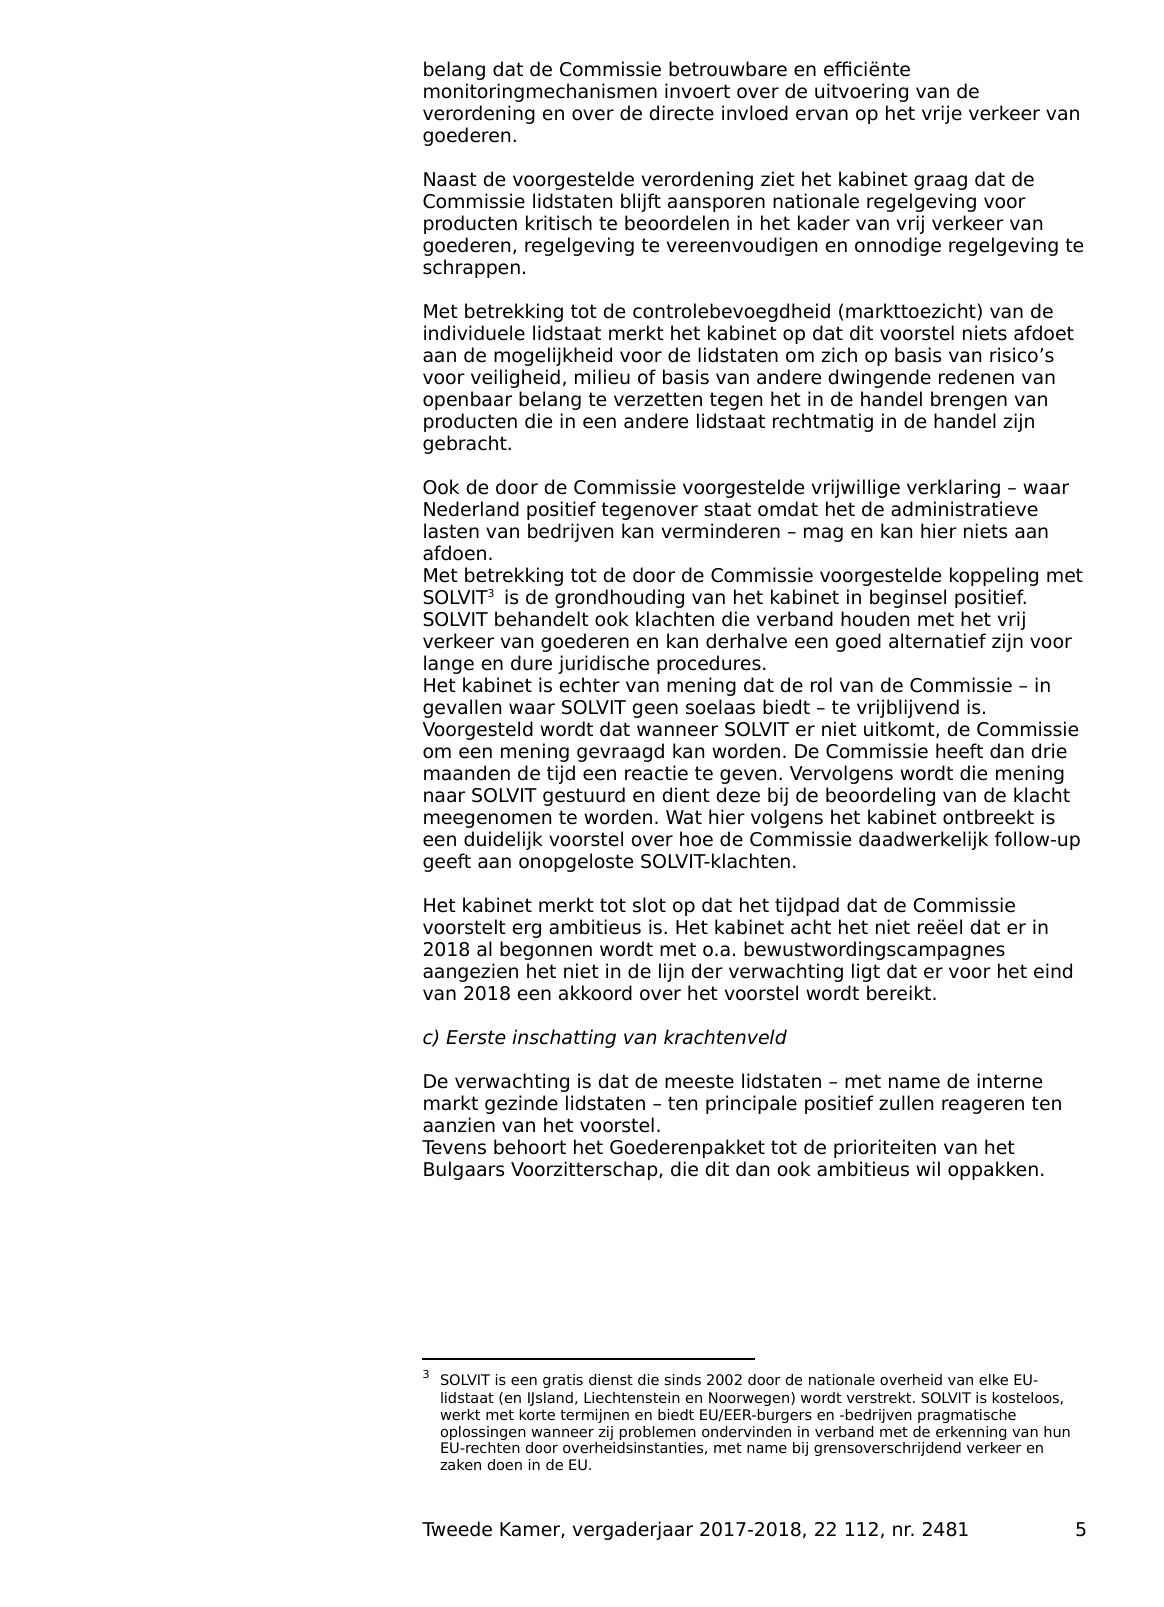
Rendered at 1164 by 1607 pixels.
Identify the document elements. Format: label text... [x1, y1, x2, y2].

text Het kabinet is echter van mening dat de rol van de Commissie – in gevallen waar SOLVIT geen soelaas biedt – te vrijblijvend is. Voorgesteld wordt dat wanneer SOLVIT er niet uitkomt, de Commissie om een mening gevraagd kan worden. De Commissie heeft dan drie maanden de tijd een reactie te geven. Vervolgens wordt die mening naar SOLVIT gestuurd en dient deze bij de beoordeling van de klacht meegenomen te worden. Wat hier volgens het kabinet ontbreekt is een duidelijk voorstel over hoe de Commissie daadwerkelijk follow-up geeft aan onopgeloste SOLVIT-klachten. [422, 675, 1087, 873]
text De verwachting is dat de meeste lidstaten – met name de interne markt gezinde lidstaten – ten principale positief zullen reageren ten aanzien van het voorstel. [422, 1071, 1087, 1137]
text belang dat de Commissie betrouwbare en efficiënte monitoringmechanismen invoert over de uitvoering van de verordening en over de directe invloed ervan op het vrije verkeer van goederen. [422, 59, 1087, 147]
text Het kabinet merkt tot slot op dat het tijdpad dat de Commissie voorstelt erg ambitieus is. Het kabinet acht het niet reëel dat er in 2018 al begonnen wordt met o.a. bewustwordingscampagnes aangezien het niet in de lijn der verwachting ligt dat er voor het eind van 2018 een akkoord over het voorstel wordt bereikt. [422, 895, 1087, 1005]
text Tevens behoort het Goederenpakket tot de prioriteiten van het Bulgaars Voorzitterschap, die dit dan ook ambitieus wil oppakken. [422, 1137, 1087, 1181]
subtitle c) Eerste inschatting van krachtenveld [422, 1027, 1087, 1049]
text SOLVIT is een gratis dienst die sinds 2002 door de nationale overheid van elke EU-lidstaat (en IJsland, Liechtenstein en Noorwegen) wordt verstrekt. SOLVIT is kosteloos, werkt met korte termijnen en biedt EU/EER-burgers en -bedrijven pragmatische oplossingen wanneer zij problemen ondervinden in verband met de erkenning van hun EU-rechten door overheidsinstanties, met name bij grensoverschrijdend verkeer en zaken doen in de EU. [422, 1368, 1087, 1474]
text Met betrekking tot de controlebevoegdheid (markttoezicht) van de individuele lidstaat merkt het kabinet op dat dit voorstel niets afdoet aan de mogelijkheid voor de lidstaten om zich op basis van risico’s voor veiligheid, milieu of basis van andere dwingende redenen van openbaar belang te verzetten tegen het in de handel brengen van producten die in een andere lidstaat rechtmatig in de handel zijn gebracht. [422, 301, 1087, 455]
text Ook de door de Commissie voorgestelde vrijwillige verklaring – waar Nederland positief tegenover staat omdat het de administratieve lasten van bedrijven kan verminderen – mag en kan hier niets aan afdoen. [422, 477, 1087, 565]
text Naast de voorgestelde verordening ziet het kabinet graag dat de Commissie lidstaten blijft aansporen nationale regelgeving voor producten kritisch te beoordelen in het kader van vrij verkeer van goederen, regelgeving te vereenvoudigen en onnodige regelgeving te schrappen. [422, 169, 1087, 279]
text Met betrekking tot de door de Commissie voorgestelde koppeling met SOLVIT is de grondhouding van het kabinet in beginsel positief. SOLVIT behandelt ook klachten die verband houden met het vrij verkeer van goederen en kan derhalve een goed alternatief zijn voor lange en dure juridische procedures. [422, 565, 1087, 675]
